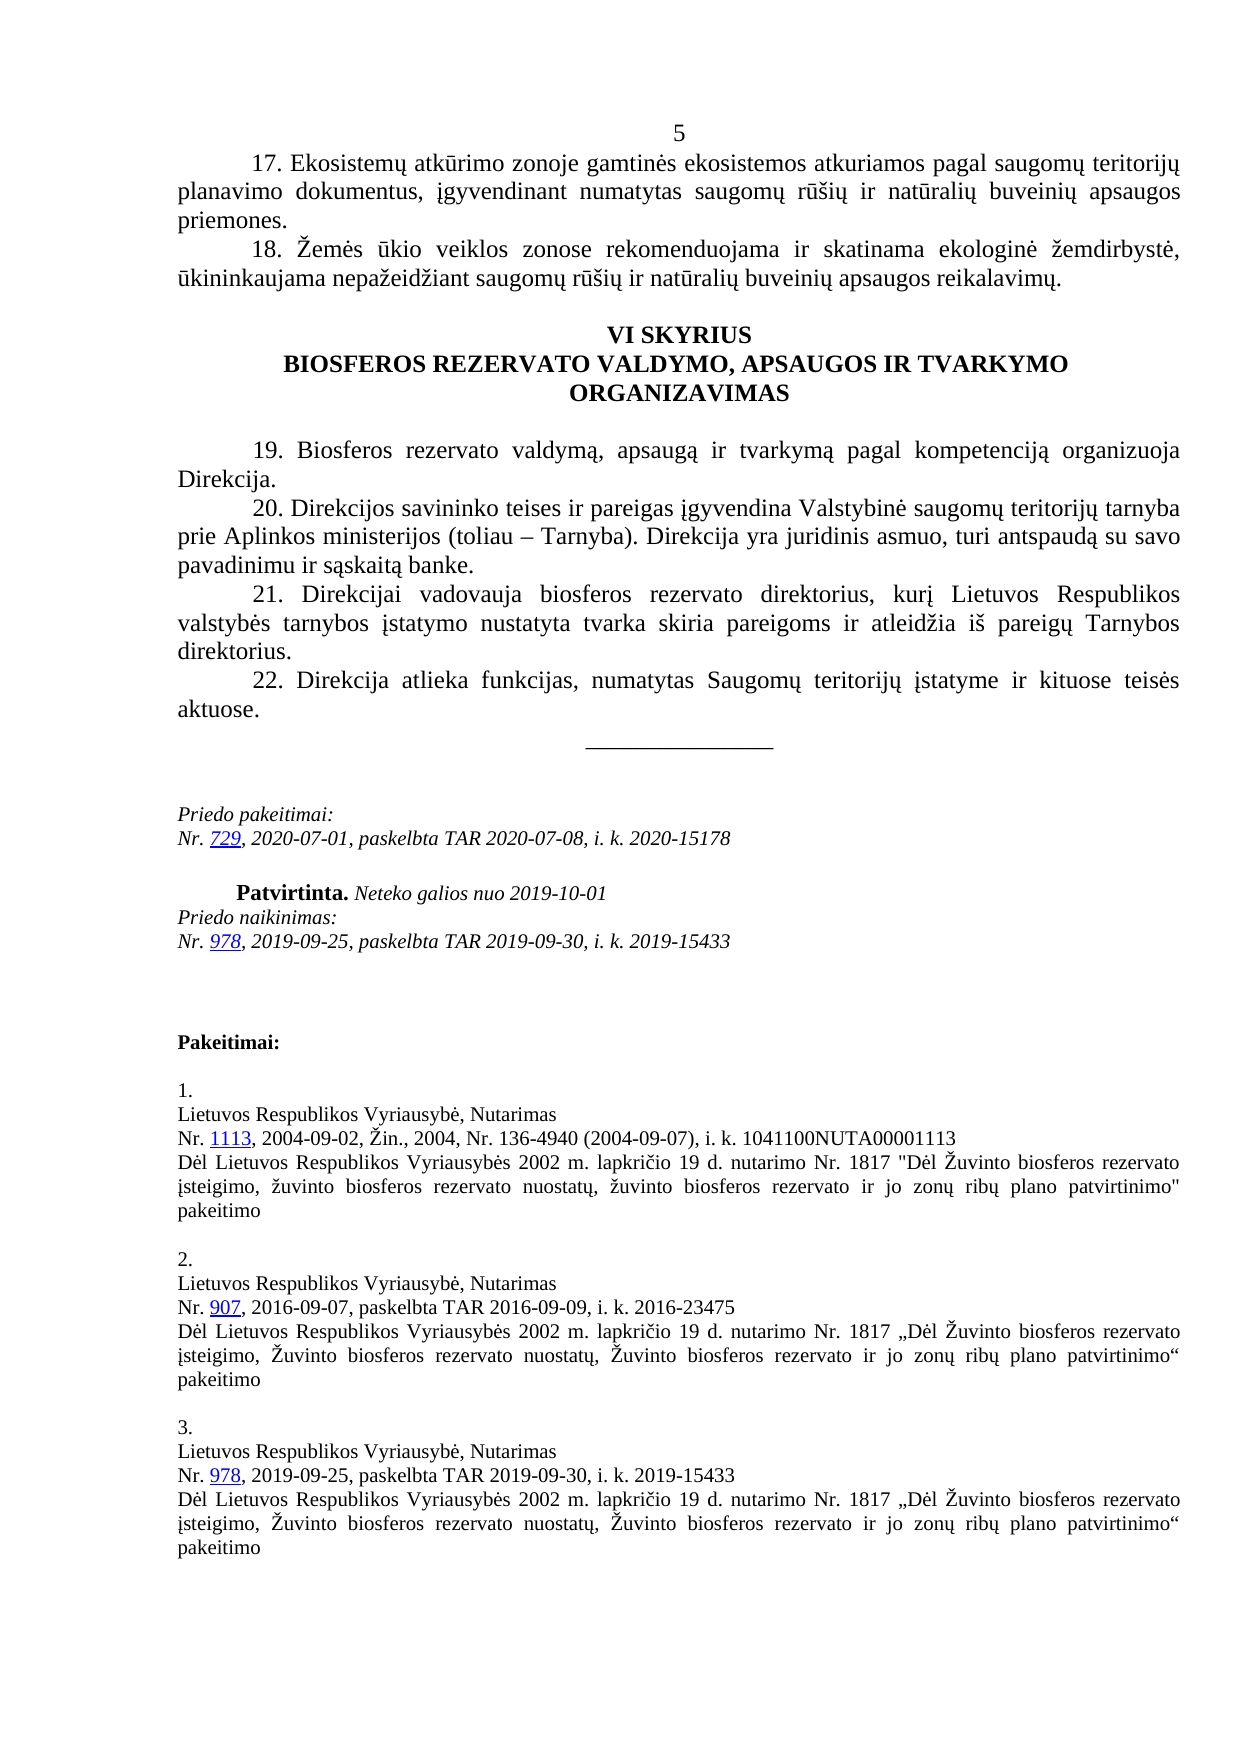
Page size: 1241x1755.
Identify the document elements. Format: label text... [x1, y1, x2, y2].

text 3. [177, 1415, 1181, 1439]
text Pakeitimai: [177, 1030, 1181, 1054]
text Priedo pakeitimai: [177, 802, 1181, 826]
text Nr. 978, 2019-09-25, paskelbta TAR 2019-09-30, i. k. 2019-15433 [177, 929, 1181, 953]
text BIOSFEROS REZERVATO VALDYMO, APSAUGOS IR TVARKYMO [177, 349, 1181, 378]
text 2. [177, 1246, 1181, 1271]
text 20. Direkcijos savininko teises ir pareigas įgyvendina Valstybinė saugomų teritorijų tarnyba prie Aplinkos ministerijos (toliau – Tarnyba). Direkcija yra juridinis asmuo, turi antspaudą su savo pavadinimu ir sąskaitą banke. [177, 493, 1181, 579]
text Lietuvos Respublikos Vyriausybė, Nutarimas [177, 1102, 1181, 1126]
text Patvirtinta. Neteko galios nuo 2019-10-01 [177, 878, 1181, 905]
text 17. Ekosistemų atkūrimo zonoje gamtinės ekosistemos atkuriamos pagal saugomų teritorijų planavimo dokumentus, įgyvendinant numatytas saugomų rūšių ir natūralių buveinių apsaugos priemones. [177, 148, 1181, 234]
text 1. [177, 1078, 1181, 1102]
text Dėl Lietuvos Respublikos Vyriausybės 2002 m. lapkričio 19 d. nutarimo Nr. 1817 „Dėl Žuvinto biosferos rezervato įsteigimo, Žuvinto biosferos rezervato nuostatų, Žuvinto biosferos rezervato ir jo zonų ribų plano patvirtinimo“ pakeitimo [177, 1319, 1181, 1391]
text 21. Direkcijai vadovauja biosferos rezervato direktorius, kurį Lietuvos Respublikos valstybės tarnybos įstatymo nustatyta tvarka skiria pareigoms ir atleidžia iš pareigų Tarnybos direktorius. [177, 579, 1181, 665]
text Nr. 978, 2019-09-25, paskelbta TAR 2019-09-30, i. k. 2019-15433 [177, 1463, 1181, 1487]
text Dėl Lietuvos Respublikos Vyriausybės 2002 m. lapkričio 19 d. nutarimo Nr. 1817 "Dėl Žuvinto biosferos rezervato įsteigimo, žuvinto biosferos rezervato nuostatų, žuvinto biosferos rezervato ir jo zonų ribų plano patvirtinimo" pakeitimo [177, 1150, 1181, 1222]
text 18. Žemės ūkio veiklos zonose rekomenduojama ir skatinama ekologinė žemdirbystė, ūkininkaujama nepažeidžiant saugomų rūšių ir natūralių buveinių apsaugos reikalavimų. [177, 234, 1181, 291]
text 22. Direkcija atlieka funkcijas, numatytas Saugomų teritorijų įstatyme ir kituose teisės aktuose. [177, 665, 1181, 723]
text _______________ [177, 723, 1181, 751]
text Lietuvos Respublikos Vyriausybė, Nutarimas [177, 1439, 1181, 1463]
text VI SKYRIUS [177, 320, 1181, 349]
text 19. Biosferos rezervato valdymą, apsaugą ir tvarkymą pagal kompetenciją organizuoja Direkcija. [177, 435, 1181, 493]
text Nr. 1113, 2004-09-02, Žin., 2004, Nr. 136-4940 (2004-09-07), i. k. 1041100NUTA00001113 [177, 1126, 1181, 1150]
text Dėl Lietuvos Respublikos Vyriausybės 2002 m. lapkričio 19 d. nutarimo Nr. 1817 „Dėl Žuvinto biosferos rezervato įsteigimo, Žuvinto biosferos rezervato nuostatų, Žuvinto biosferos rezervato ir jo zonų ribų plano patvirtinimo“ pakeitimo [177, 1487, 1181, 1559]
text Nr. 907, 2016-09-07, paskelbta TAR 2016-09-09, i. k. 2016-23475 [177, 1294, 1181, 1319]
text Lietuvos Respublikos Vyriausybė, Nutarimas [177, 1271, 1181, 1294]
text ORGANIZAVIMAS [177, 378, 1181, 406]
text Nr. 729, 2020-07-01, paskelbta TAR 2020-07-08, i. k. 2020-15178 [177, 826, 1181, 850]
text Priedo naikinimas: [177, 905, 1181, 929]
